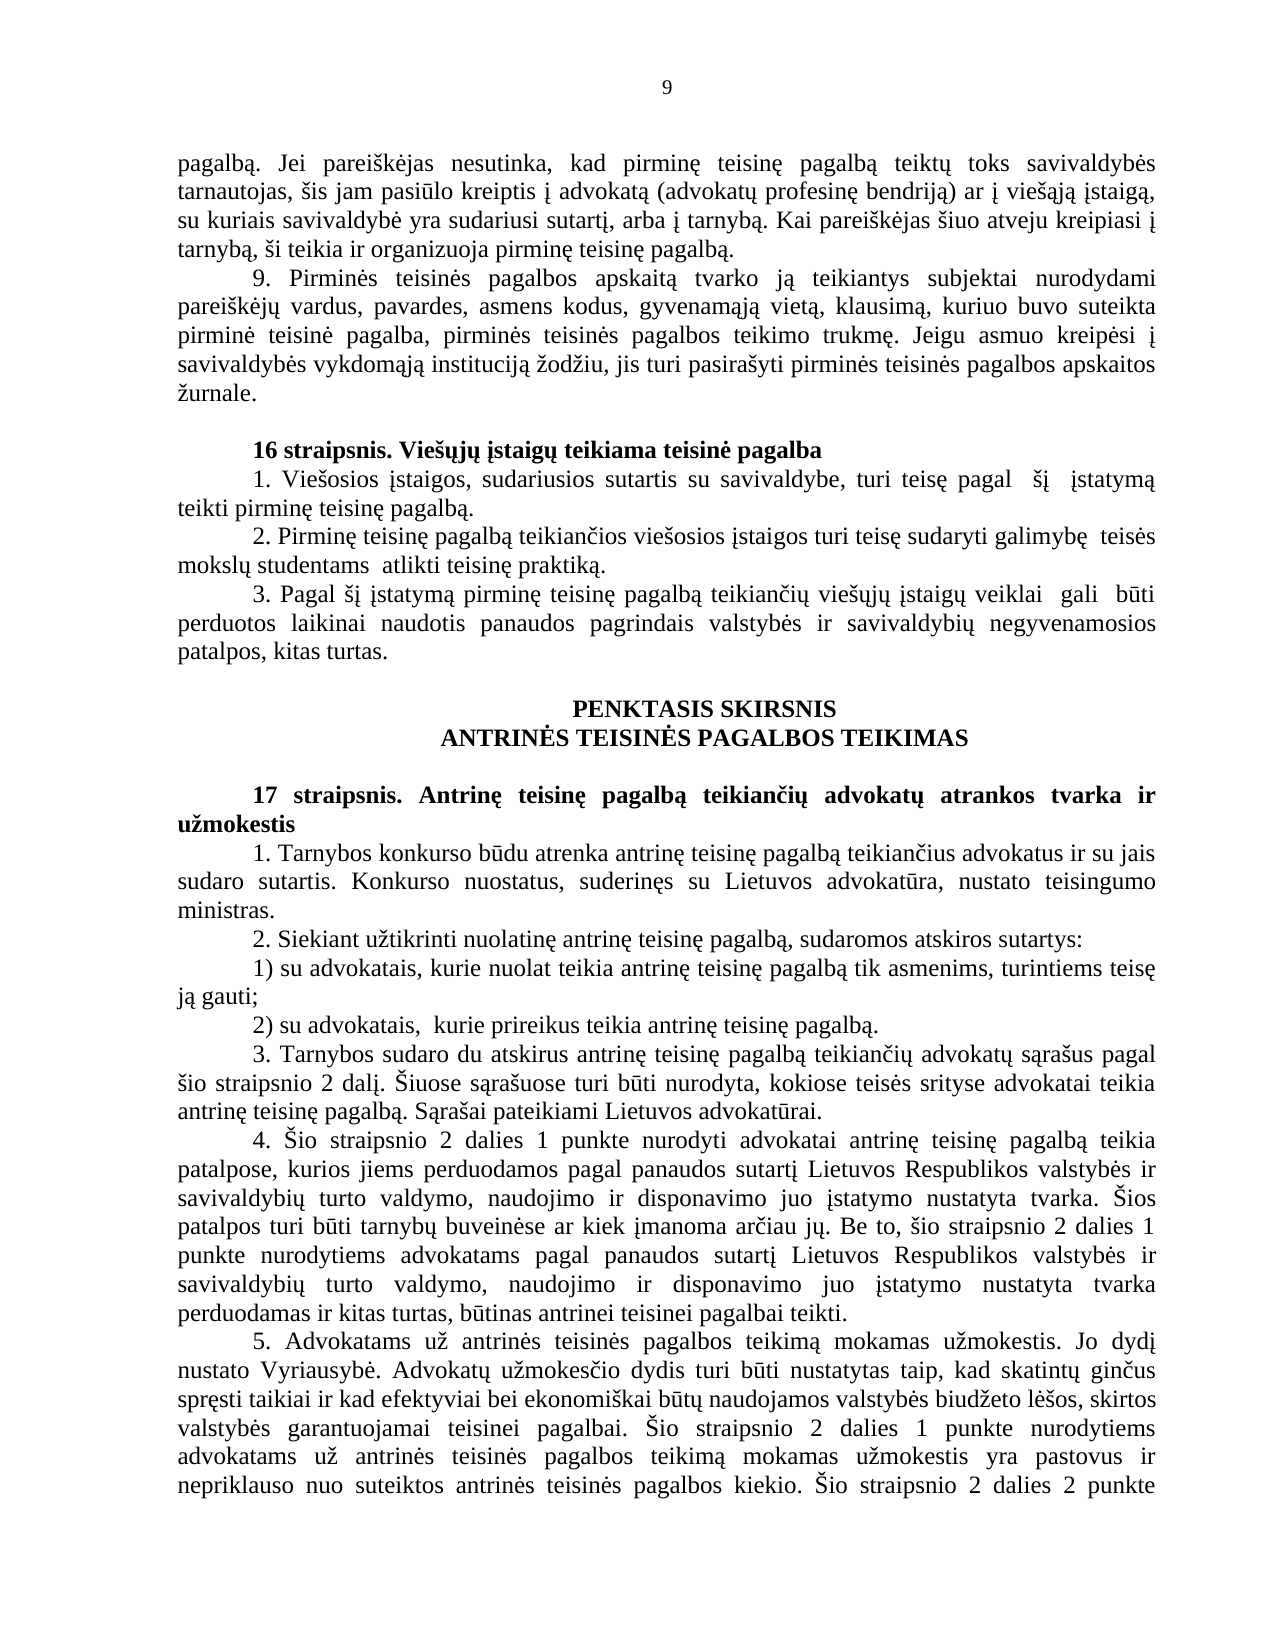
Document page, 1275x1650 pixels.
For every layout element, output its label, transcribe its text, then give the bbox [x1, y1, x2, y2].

text 2. Pirminę teisinę pagalbą teikiančios viešosios įstaigos turi teisę sudaryti galimybę teisės mokslų studentams atlikti teisinę praktiką. [177, 521, 1157, 579]
text 1. Tarnybos konkurso būdu atrenka antrinę teisinę pagalbą teikiančius advokatus ir su jais sudaro sutartis. Konkurso nuostatus, suderinęs su Lietuvos advokatūra, nustato teisingumo ministras. [177, 838, 1157, 924]
text pagalbą. Jei pareiškėjas nesutinka, kad pirminę teisinę pagalbą teiktų toks savivaldybės tarnautojas, šis jam pasiūlo kreiptis į advokatą (advokatų profesinę bendriją) ar į viešąją įstaigą, su kuriais savivaldybė yra sudariusi sutartį, arba į tarnybą. Kai pareiškėjas šiuo atveju kreipiasi į tarnybą, ši teikia ir organizuoja pirminę teisinę pagalbą. [177, 148, 1157, 263]
text ANTRINĖS TEISINĖS PAGALBOS TEIKIMAS [177, 723, 1157, 751]
text 1) su advokatais, kurie nuolat teikia antrinę teisinę pagalbą tik asmenims, turintiems teisę ją gauti; [177, 953, 1157, 1010]
text PENKTASIS SKIRSNIS [177, 694, 1157, 723]
text 16 straipsnis. Viešųjų įstaigų teikiama teisinė pagalba [177, 435, 1157, 464]
text 5. Advokatams už antrinės teisinės pagalbos teikimą mokamas užmokestis. Jo dydį nustato Vyriausybė. Advokatų užmokesčio dydis turi būti nustatytas taip, kad skatintų ginčus spręsti taikiai ir kad efektyviai bei ekonomiškai būtų naudojamos valstybės biudžeto lėšos, skirtos valstybės garantuojamai teisinei pagalbai. Šio straipsnio 2 dalies 1 punkte nurodytiems advokatams už antrinės teisinės pagalbos teikimą mokamas užmokestis yra pastovus ir nepriklauso nuo suteiktos antrinės teisinės pagalbos kiekio. Šio straipsnio 2 dalies 2 punkte [177, 1326, 1157, 1499]
text 3. Tarnybos sudaro du atskirus antrinę teisinę pagalbą teikiančių advokatų sąrašus pagal šio straipsnio 2 dalį. Šiuose sąrašuose turi būti nurodyta, kokiose teisės srityse advokatai teikia antrinę teisinę pagalbą. Sąrašai pateikiami Lietuvos advokatūrai. [177, 1039, 1157, 1125]
text 3. Pagal šį įstatymą pirminę teisinę pagalbą teikiančių viešųjų įstaigų veiklai gali būti perduotos laikinai naudotis panaudos pagrindais valstybės ir savivaldybių negyvenamosios patalpos, kitas turtas. [177, 579, 1157, 665]
text 17 straipsnis. Antrinę teisinę pagalbą teikiančių advokatų atrankos tvarka ir užmokestis [177, 780, 1157, 838]
text 9. Pirminės teisinės pagalbos apskaitą tvarko ją teikiantys subjektai nurodydami pareiškėjų vardus, pavardes, asmens kodus, gyvenamąją vietą, klausimą, kuriuo buvo suteikta pirminė teisinė pagalba, pirminės teisinės pagalbos teikimo trukmę. Jeigu asmuo kreipėsi į savivaldybės vykdomąją instituciją žodžiu, jis turi pasirašyti pirminės teisinės pagalbos apskaitos žurnale. [177, 263, 1157, 406]
text 2. Siekiant užtikrinti nuolatinę antrinę teisinę pagalbą, sudaromos atskiros sutartys: [177, 924, 1157, 953]
text 4. Šio straipsnio 2 dalies 1 punkte nurodyti advokatai antrinę teisinę pagalbą teikia patalpose, kurios jiems perduodamos pagal panaudos sutartį Lietuvos Respublikos valstybės ir savivaldybių turto valdymo, naudojimo ir disponavimo juo įstatymo nustatyta tvarka. Šios patalpos turi būti tarnybų buveinėse ar kiek įmanoma arčiau jų. Be to, šio straipsnio 2 dalies 1 punkte nurodytiems advokatams pagal panaudos sutartį Lietuvos Respublikos valstybės ir savivaldybių turto valdymo, naudojimo ir disponavimo juo įstatymo nustatyta tvarka perduodamas ir kitas turtas, būtinas antrinei teisinei pagalbai teikti. [177, 1125, 1157, 1326]
text 1. Viešosios įstaigos, sudariusios sutartis su savivaldybe, turi teisę pagal šį įstatymą teikti pirminę teisinę pagalbą. [177, 464, 1157, 521]
text 2) su advokatais, kurie prireikus teikia antrinę teisinę pagalbą. [177, 1010, 1157, 1039]
